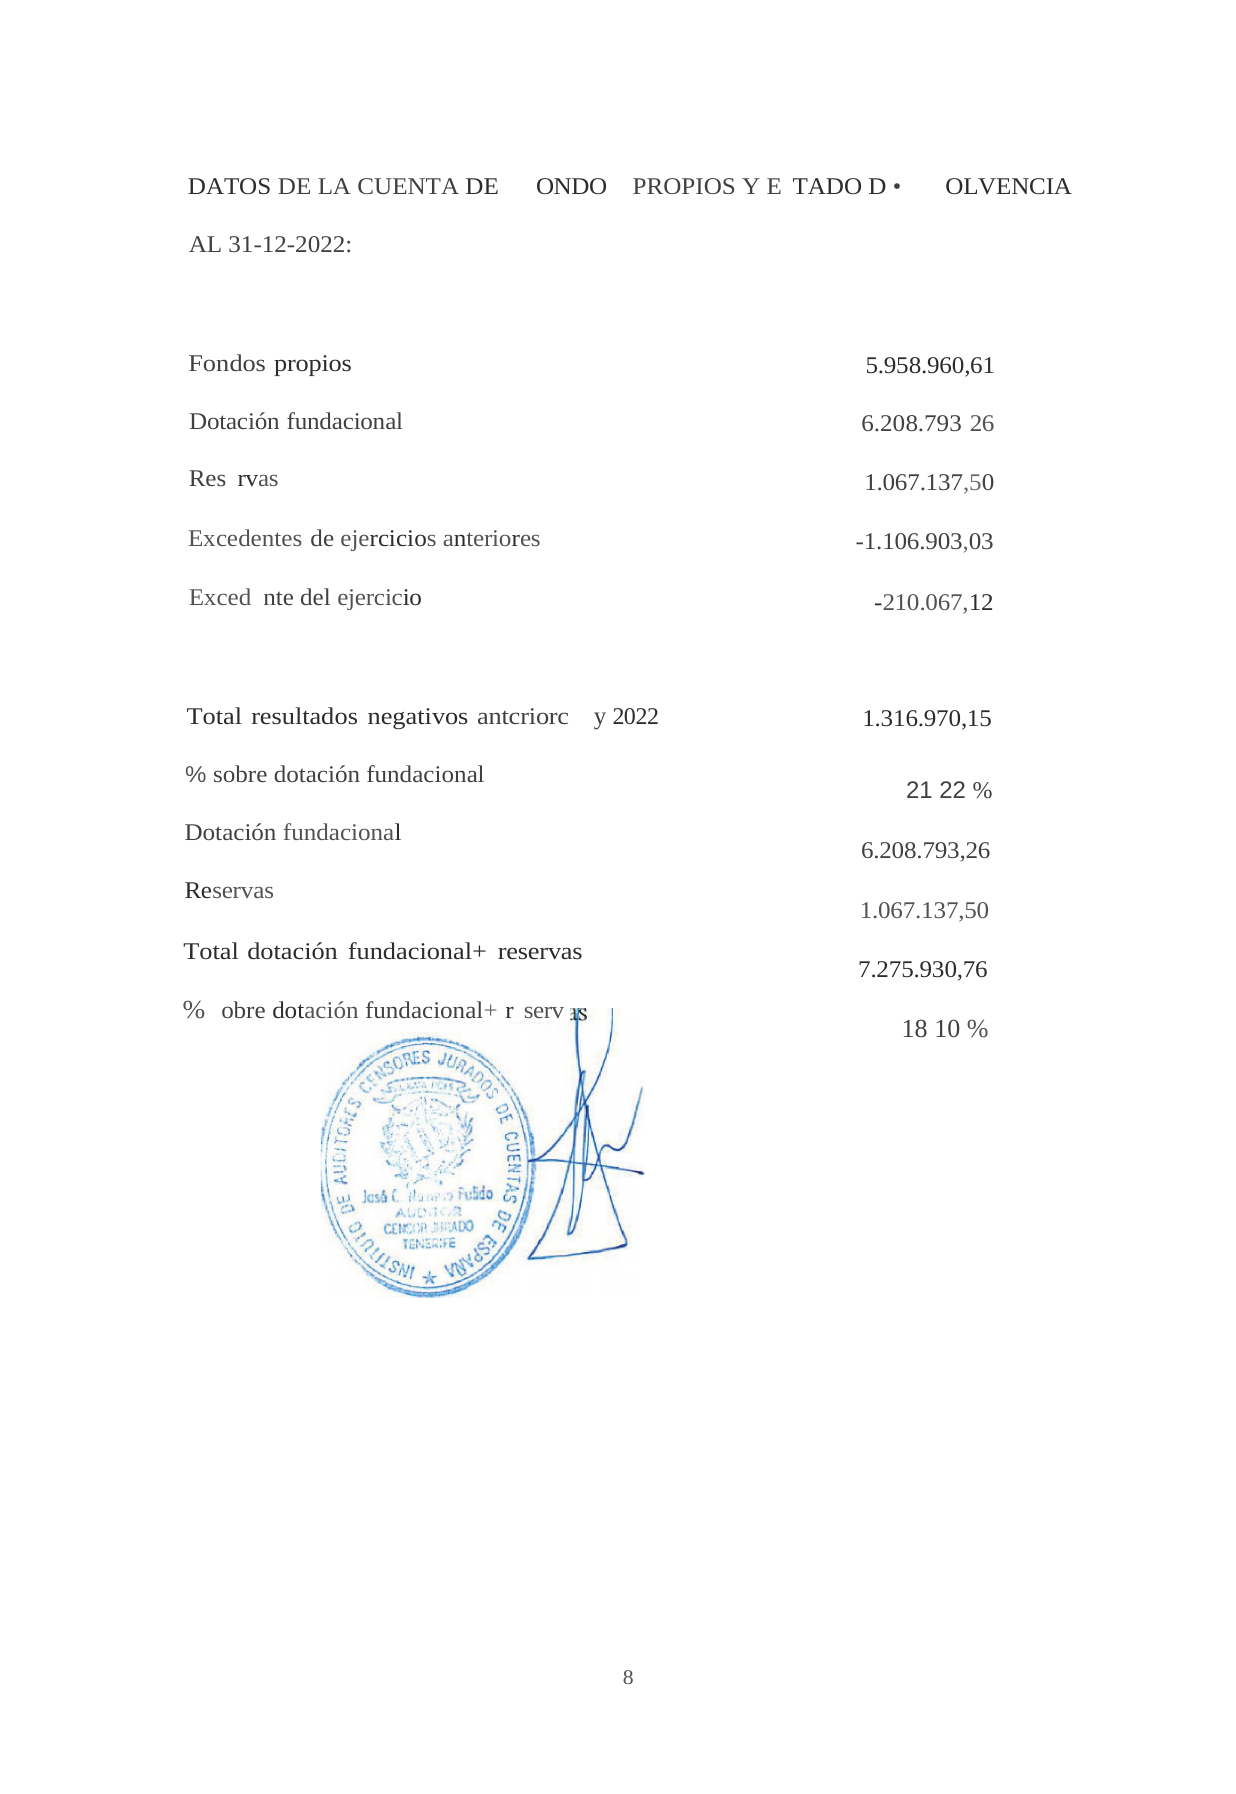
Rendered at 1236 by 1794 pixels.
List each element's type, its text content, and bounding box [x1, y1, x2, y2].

table_header 5.958.960,61 [757, 350, 1000, 393]
table_cell Exced nte del ejercicio [181, 570, 585, 659]
table_cell [585, 393, 757, 451]
table_cell Total resultados negativos antcriorc [181, 659, 585, 734]
table_cell [585, 510, 757, 569]
table_cell 1.316.970,15 [757, 659, 1000, 734]
table_cell Res rvas [181, 451, 585, 510]
text 7.275.930,76 [838, 955, 988, 983]
text 21 22 % [906, 776, 1110, 803]
text 18 10 % [838, 1013, 989, 1043]
table_cell y 2022 [585, 659, 757, 734]
table_cell 6.208.793 26 [757, 393, 1000, 451]
table_header Fondos propios [181, 350, 585, 393]
table_cell Excedentes de ejercicios anteriores [181, 510, 585, 569]
text 1.067.137,50 [838, 896, 989, 923]
table_header [585, 350, 757, 393]
table_cell -210.067,12 [757, 570, 1000, 659]
text Total dotación fundacional+ reservas [183, 937, 590, 964]
table_cell 1.067.137,50 [757, 451, 1000, 510]
table_cell [585, 570, 757, 659]
text % obre dotación fundacional+ r serv [182, 994, 590, 1024]
table_cell -1.106.903,03 [757, 510, 1000, 569]
text % sobre dotación fundacional Dotación fundacional Reservas [184, 760, 489, 904]
table_cell [585, 451, 757, 510]
text 6.208.793,26 [838, 836, 990, 864]
text DATOS DE LA CUENTA DE ONDO PROPIOS Y E TADO D • OLVENCIA AL 31-12-2022: [188, 172, 1082, 258]
table_cell Dotación fundacional [181, 393, 585, 451]
